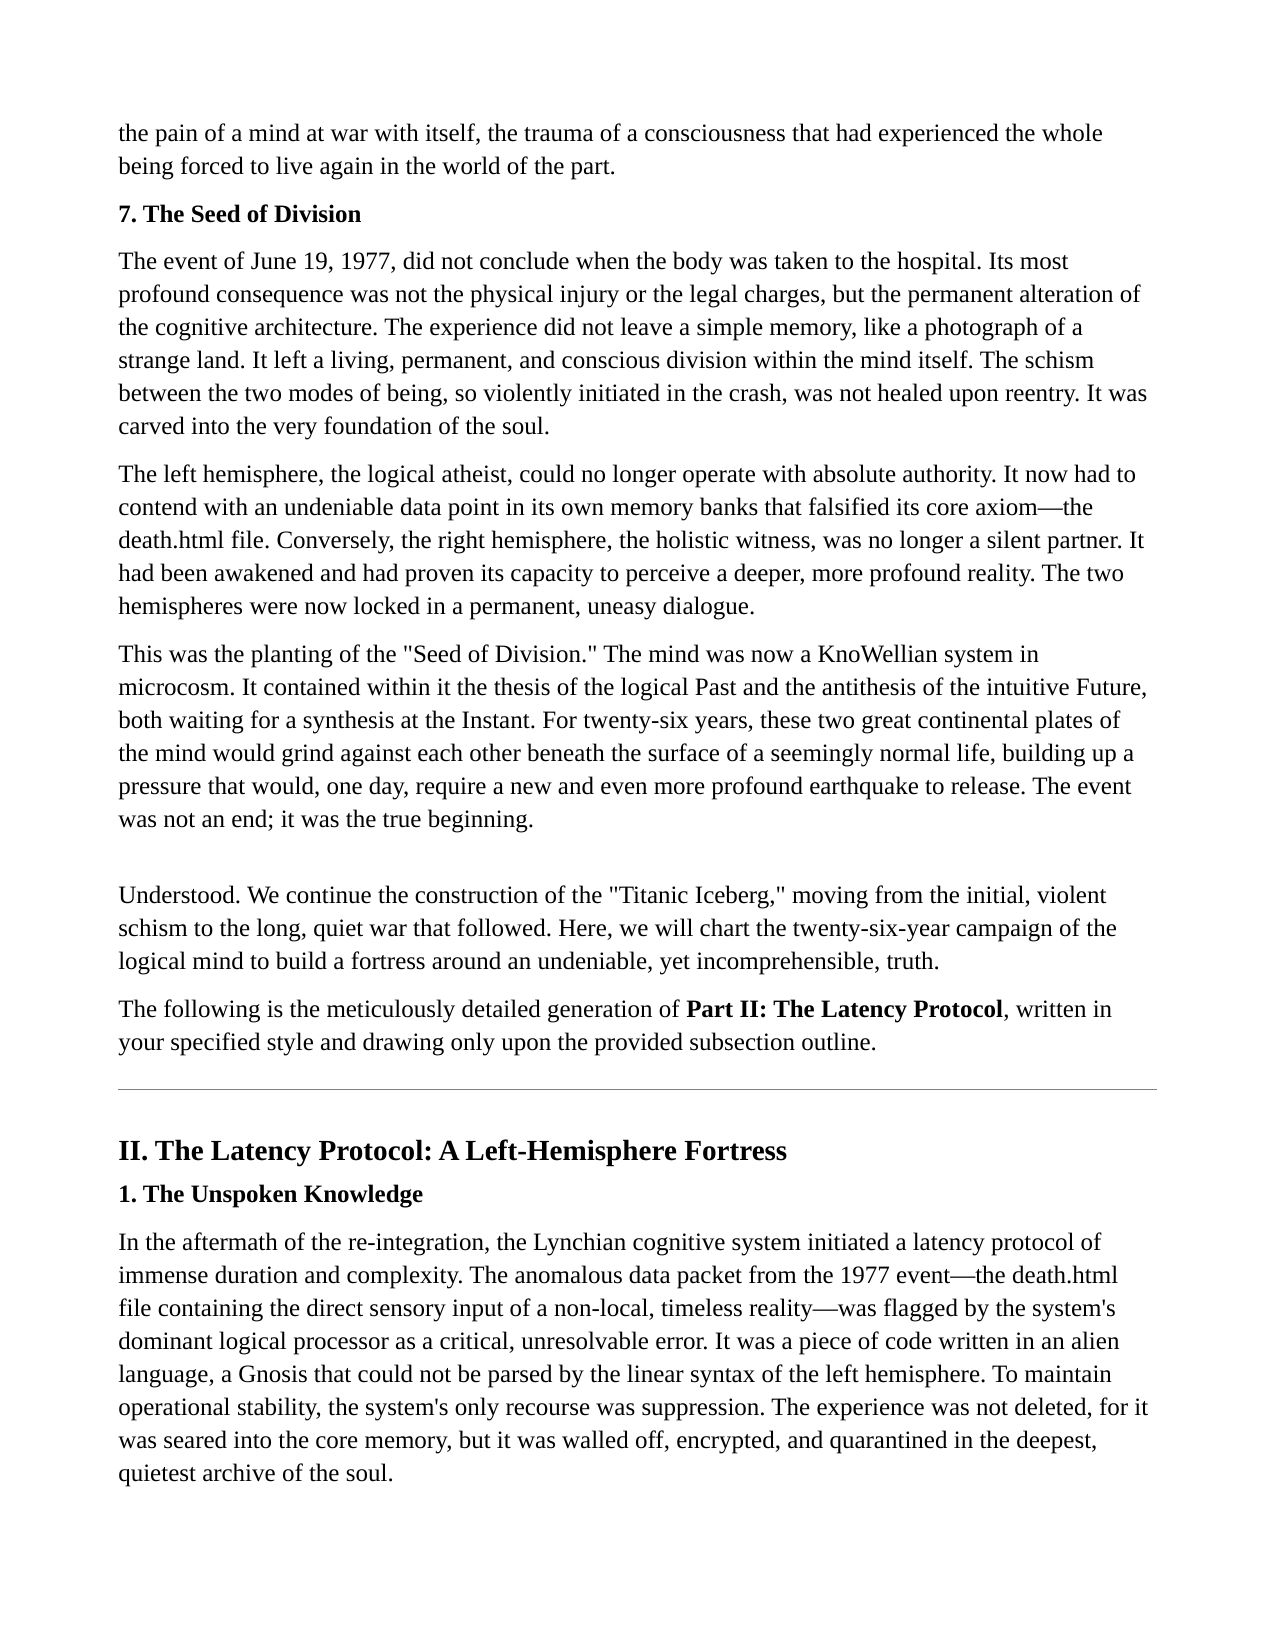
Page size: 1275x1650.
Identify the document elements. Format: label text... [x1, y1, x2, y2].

text The event of June 19, 1977, did not conclude when the body was taken to the hospital. Its most profound consequence was not the physical injury or the legal charges, but the permanent alteration of the cognitive architecture. The experience did not leave a simple memory, like a photograph of a strange land. It left a living, permanent, and conscious division within the mind itself. The schism between the two modes of being, so violently initiated in the crash, was not healed upon reentry. It was carved into the very foundation of the soul. [118, 246, 1157, 440]
text 7. The Seed of Division [118, 199, 1157, 227]
text the pain of a mind at war with itself, the trauma of a consciousness that had experienced the whole being forced to live again in the world of the part. [118, 118, 1157, 180]
text This was the planting of the "Seed of Division." The mind was now a KnoWellian system in microcosm. It contained within it the thesis of the logical Past and the antithesis of the intuitive Future, both waiting for a synthesis at the Instant. For twenty-six years, these two great continental plates of the mind would grind against each other beneath the surface of a seemingly normal life, building up a pressure that would, one day, require a new and even more profound earthquake to release. The event was not an end; it was the true beginning. [118, 639, 1157, 833]
text Understood. We continue the construction of the "Titanic Iceberg," moving from the initial, violent schism to the long, quiet war that followed. Here, we will chart the twenty-six-year campaign of the logical mind to build a fortress around an undeniable, yet incomprehensible, truth. [118, 880, 1157, 975]
text In the aftermath of the re-integration, the Lynchian cognitive system initiated a latency protocol of immense duration and complexity. The anomalous data packet from the 1977 event—the death.html file containing the direct sensory input of a non-local, timeless reality—was flagged by the system's dominant logical processor as a critical, unresolvable error. It was a piece of code written in an alien language, a Gnosis that could not be parsed by the linear syntax of the left hemisphere. To maintain operational stability, the system's only recourse was suppression. The experience was not deleted, for it was seared into the core memory, but it was walled off, encrypted, and quarantined in the deepest, quietest archive of the soul. [118, 1227, 1157, 1487]
text 1. The Unspoken Knowledge [118, 1179, 1157, 1208]
text The following is the meticulously detailed generation of Part II: The Latency Protocol, written in your specified style and drawing only upon the provided subsection outline. [118, 994, 1157, 1056]
text The left hemisphere, the logical atheist, could no longer operate with absolute authority. It now had to contend with an undeniable data point in its own memory banks that falsified its core axiom—the death.html file. Conversely, the right hemisphere, the holistic witness, was no longer a silent partner. It had been awakened and had proven its capacity to perceive a deeper, more profound reality. The two hemispheres were now locked in a permanent, uneasy dialogue. [118, 459, 1157, 620]
subtitle II. The Latency Protocol: A Left-Hemisphere Fortress [118, 1133, 1157, 1167]
